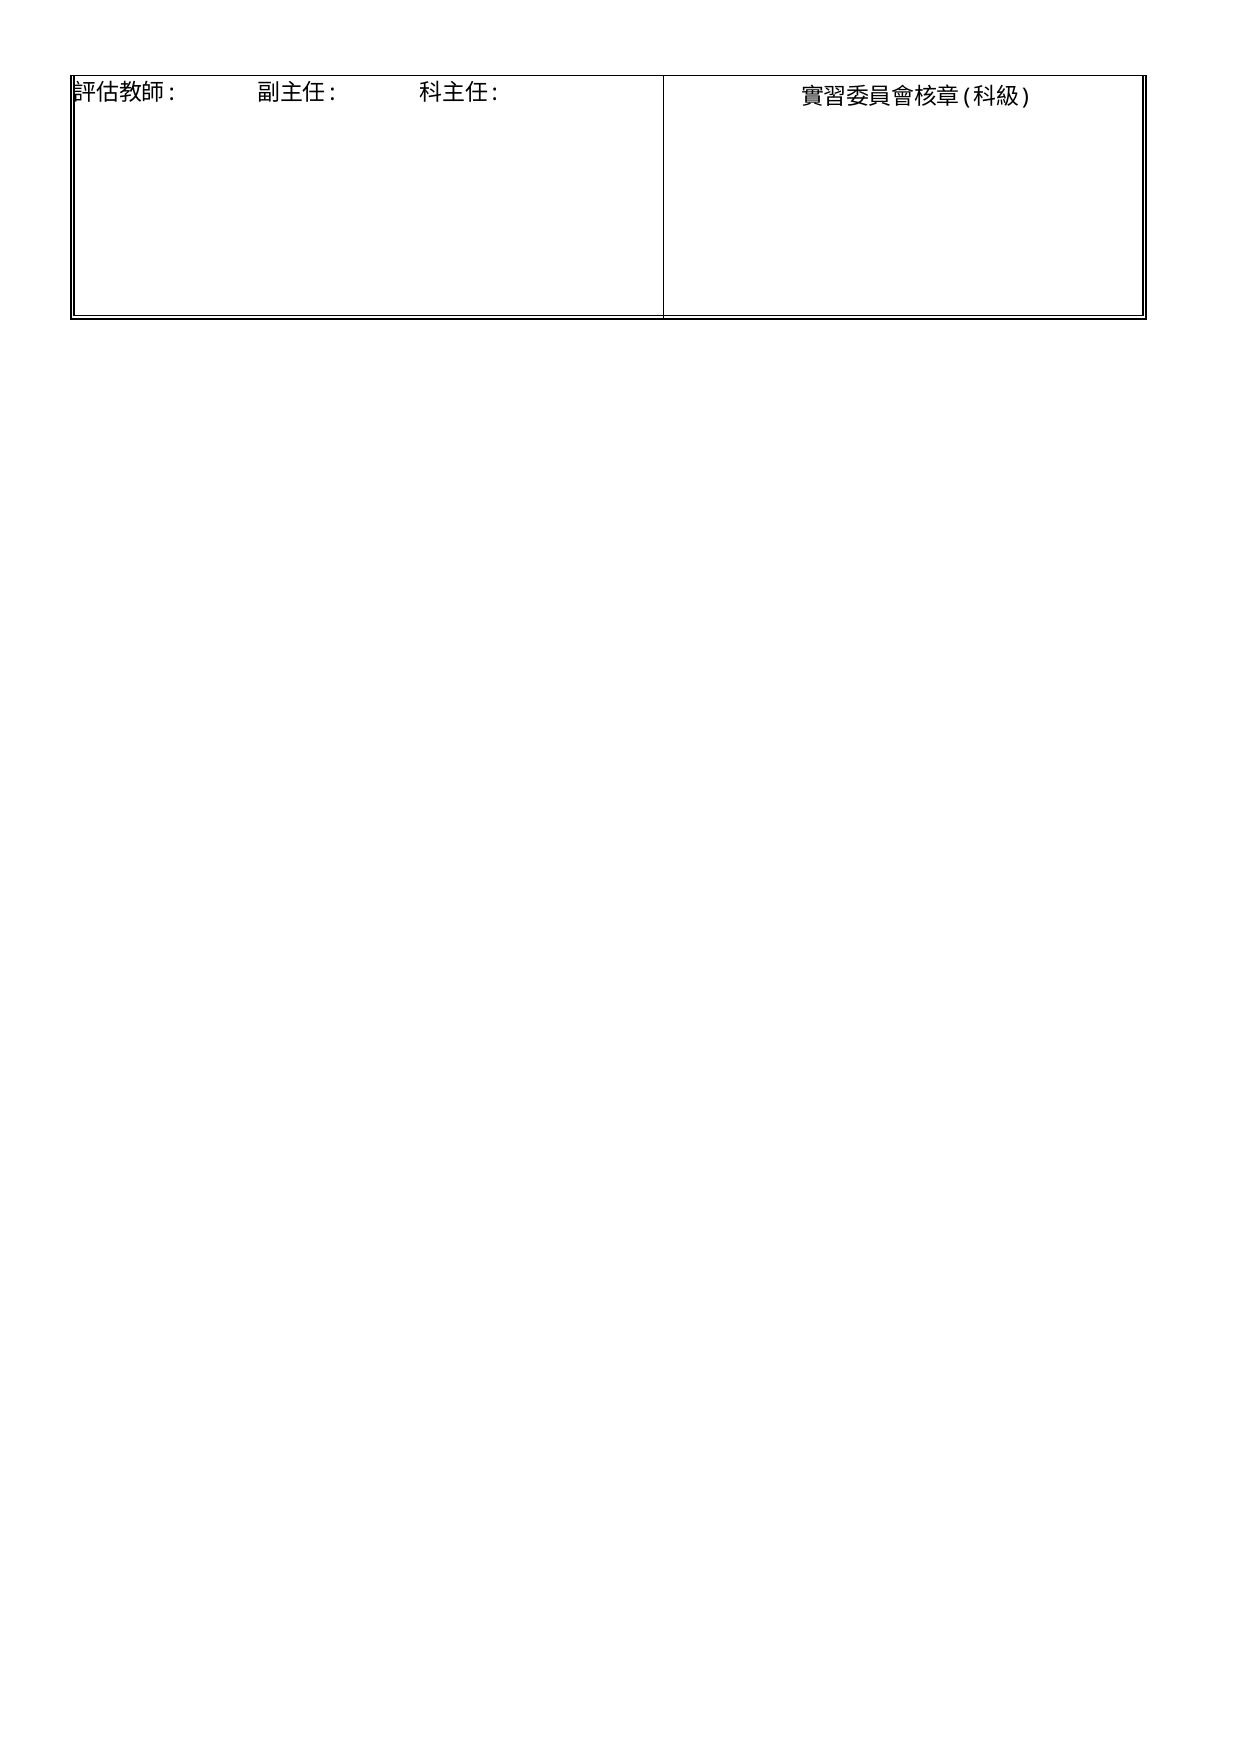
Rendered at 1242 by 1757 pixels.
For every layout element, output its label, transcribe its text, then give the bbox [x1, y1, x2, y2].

table_cell 實習委員會核章(科級) [664, 76, 1142, 315]
table_cell 科主任: [412, 76, 533, 315]
table_cell 評估教師: 副主任: [75, 76, 412, 315]
table_cell [533, 76, 663, 315]
